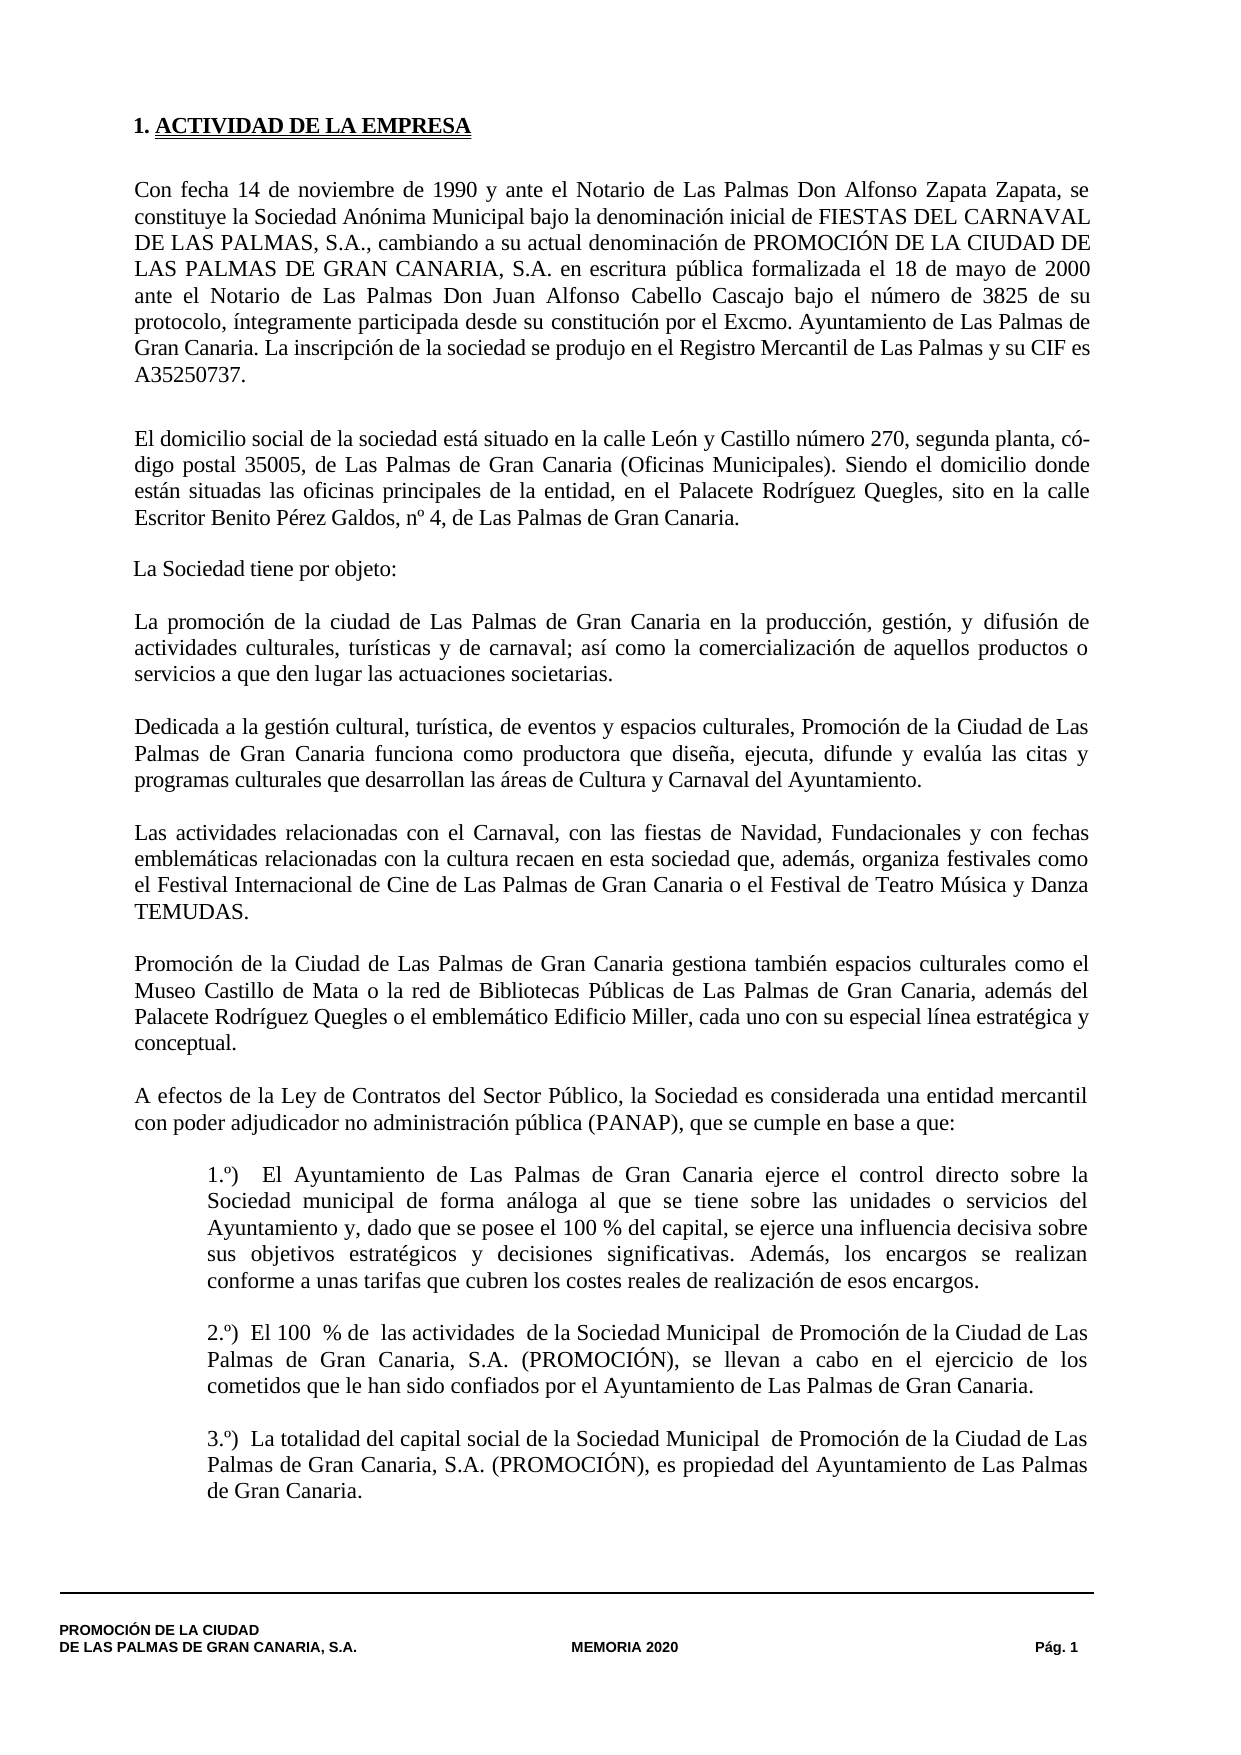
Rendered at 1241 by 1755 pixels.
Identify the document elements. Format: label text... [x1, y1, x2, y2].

text La Sociedad tiene por objeto: [59, 555, 1093, 581]
text Dedicada a la gestión cultural, turística, de eventos y espacios culturales, Promoción de la Ciudad de Las Palmas de Gran Canaria funciona como productora que diseña, ejecuta, difunde y evalúa las citas y programas culturales que desarrollan las áreas de Cultura y Carnaval del Ayuntamiento. [134, 713, 1089, 792]
text 1.º) El Ayuntamiento de Las Palmas de Gran Canaria ejerce el control directo sobre la Sociedad municipal de forma análoga al que se tiene sobre las unidades o servicios del Ayuntamiento y, dado que se posee el 100 % del capital, se ejerce una influencia decisiva sobre sus objetivos estratégicos y decisiones significativas. Además, los encargos se realizan conforme a unas tarifas que cubren los costes reales de realización de esos encargos. [207, 1161, 1089, 1293]
text La promoción de la ciudad de Las Palmas de Gran Canaria en la producción, gestión, y difusión de actividades culturales, turísticas y de carnaval; así como la comercialización de aquellos productos o servicios a que den lugar las actuaciones societarias. [134, 608, 1089, 687]
text Las actividades relacionadas con el Carnaval, con las fiestas de Navidad, Fundacionales y con fechas emblemáticas relacionadas con la cultura recaen en esta sociedad que, además, organiza festivales como el Festival Internacional de Cine de Las Palmas de Gran Canaria o el Festival de Teatro Música y Danza TEMUDAS. [134, 819, 1089, 924]
text El domicilio social de la sociedad está situado en la calle León y Castillo número 270, segunda planta, có- digo postal 35005, de Las Palmas de Gran Canaria (Oficinas Municipales). Siendo el domicilio donde están situadas las oficinas principales de la entidad, en el Palacete Rodríguez Quegles, sito en la calle Escritor Benito Pérez Galdos, nº 4, de Las Palmas de Gran Canaria. [134, 425, 1091, 530]
text A efectos de la Ley de Contratos del Sector Público, la Sociedad es considerada una entidad mercantil con poder adjudicador no administración pública (PANAP), que se cumple en base a que: [134, 1082, 1089, 1135]
text 1. ACTIVIDAD DE LA EMPRESA [59, 112, 1091, 139]
text Con fecha 14 de noviembre de 1990 y ante el Notario de Las Palmas Don Alfonso Zapata Zapata, se constituye la Sociedad Anónima Municipal bajo la denominación inicial de FIESTAS DEL CARNAVAL DE LAS PALMAS, S.A., cambiando a su actual denominación de PROMOCIÓN DE LA CIUDAD DE LAS PALMAS DE GRAN CANARIA, S.A. en escritura pública formalizada el 18 de mayo de 2000 ante el Notario de Las Palmas Don Juan Alfonso Cabello Cascajo bajo el número de 3825 de su protocolo, íntegramente participada desde su constitución por el Excmo. Ayuntamiento de Las Palmas de Gran Canaria. La inscripción de la sociedad se produjo en el Registro Mercantil de Las Palmas y su CIF es A35250737. [134, 176, 1091, 387]
text 2.º) El 100 % de las actividades de la Sociedad Municipal de Promoción de la Ciudad de Las Palmas de Gran Canaria, S.A. (PROMOCIÓN), se llevan a cabo en el ejercicio de los cometidos que le han sido confiados por el Ayuntamiento de Las Palmas de Gran Canaria. [207, 1319, 1089, 1398]
text Promoción de la Ciudad de Las Palmas de Gran Canaria gestiona también espacios culturales como el Museo Castillo de Mata o la red de Bibliotecas Públicas de Las Palmas de Gran Canaria, además del Palacete Rodríguez Quegles o el emblemático Edificio Miller, cada uno con su especial línea estratégica y conceptual. [134, 950, 1089, 1056]
text 3.º) La totalidad del capital social de la Sociedad Municipal de Promoción de la Ciudad de Las Palmas de Gran Canaria, S.A. (PROMOCIÓN), es propiedad del Ayuntamiento de Las Palmas de Gran Canaria. [207, 1425, 1089, 1504]
